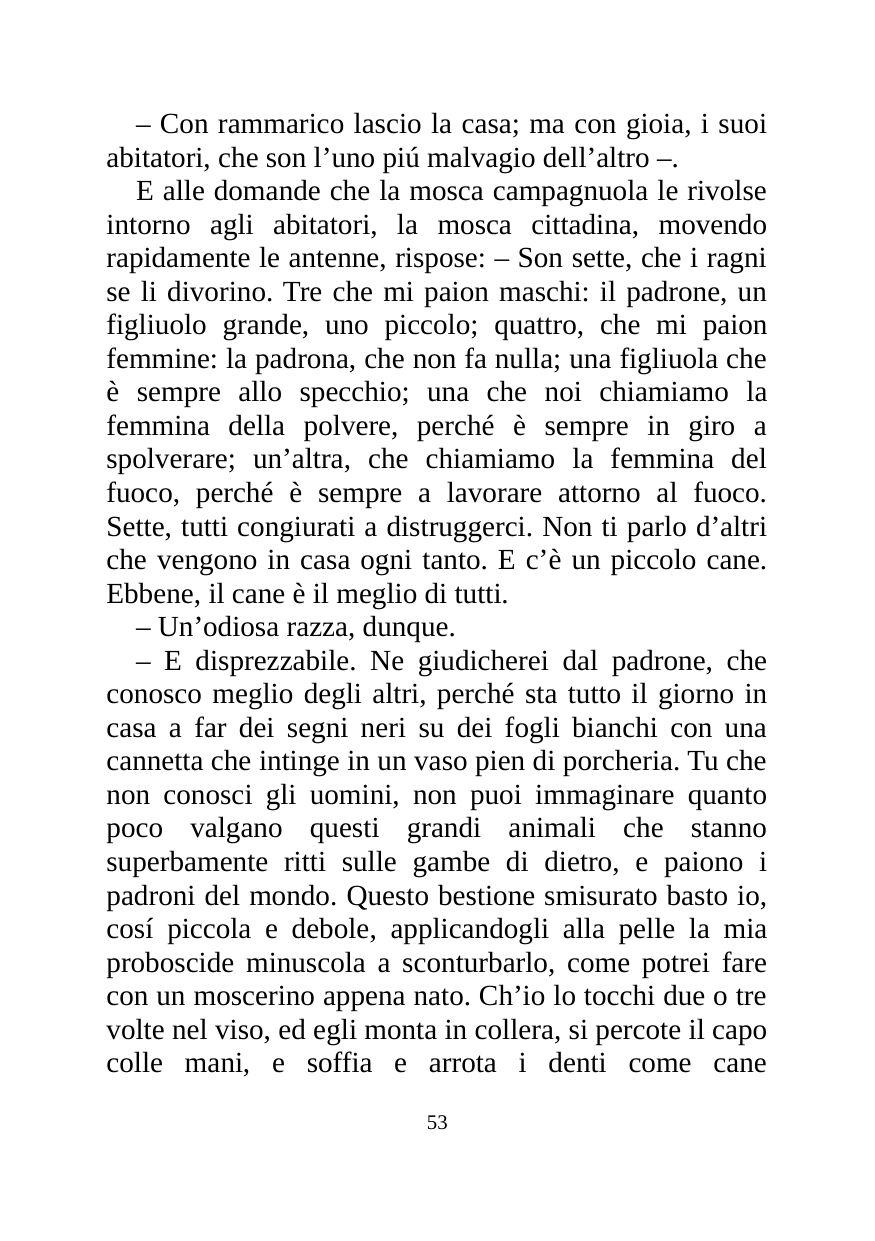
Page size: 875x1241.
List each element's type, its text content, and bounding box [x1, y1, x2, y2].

text E alle domande che la mosca campagnuola le rivolse intorno agli abitatori, la mosca cittadina, movendo rapidamente le antenne, rispose: – Son sette, che i ragni se li divorino. Tre che mi paion maschi: il padrone, un figliuolo grande, uno piccolo; quattro, che mi paion femmine: la padrona, che non fa nulla; una figliuola che è sempre allo specchio; una che noi chiamiamo la femmina della polvere, perché è sempre in giro a spolverare; un’altra, che chiamiamo la femmina del fuoco, perché è sempre a lavorare attorno al fuoco. Sette, tutti congiurati a distruggerci. Non ti parlo d’altri che vengono in casa ogni tanto. E c’è un piccolo cane. Ebbene, il cane è il meglio di tutti. [106, 173, 768, 609]
text – Con rammarico lascio la casa; ma con gioia, i suoi abitatori, che son l’uno piú malvagio dell’altro –. [106, 106, 768, 173]
text – E disprezzabile. Ne giudicherei dal padrone, che conosco meglio degli altri, perché sta tutto il giorno in casa a far dei segni neri su dei fogli bianchi con una cannetta che intinge in un vaso pien di porcheria. Tu che non conosci gli uomini, non puoi immaginare quanto poco valgano questi grandi animali che stanno superbamente ritti sulle gambe di dietro, e paiono i padroni del mondo. Questo bestione smisurato basto io, cosí piccola e debole, applicandogli alla pelle la mia proboscide minuscola a sconturbarlo, come potrei fare con un moscerino appena nato. Ch’io lo tocchi due o tre volte nel viso, ed egli monta in collera, si percote il capo colle mani, e soffia e arrota i denti come cane [106, 643, 768, 1079]
text – Un’odiosa razza, dunque. [106, 609, 768, 643]
